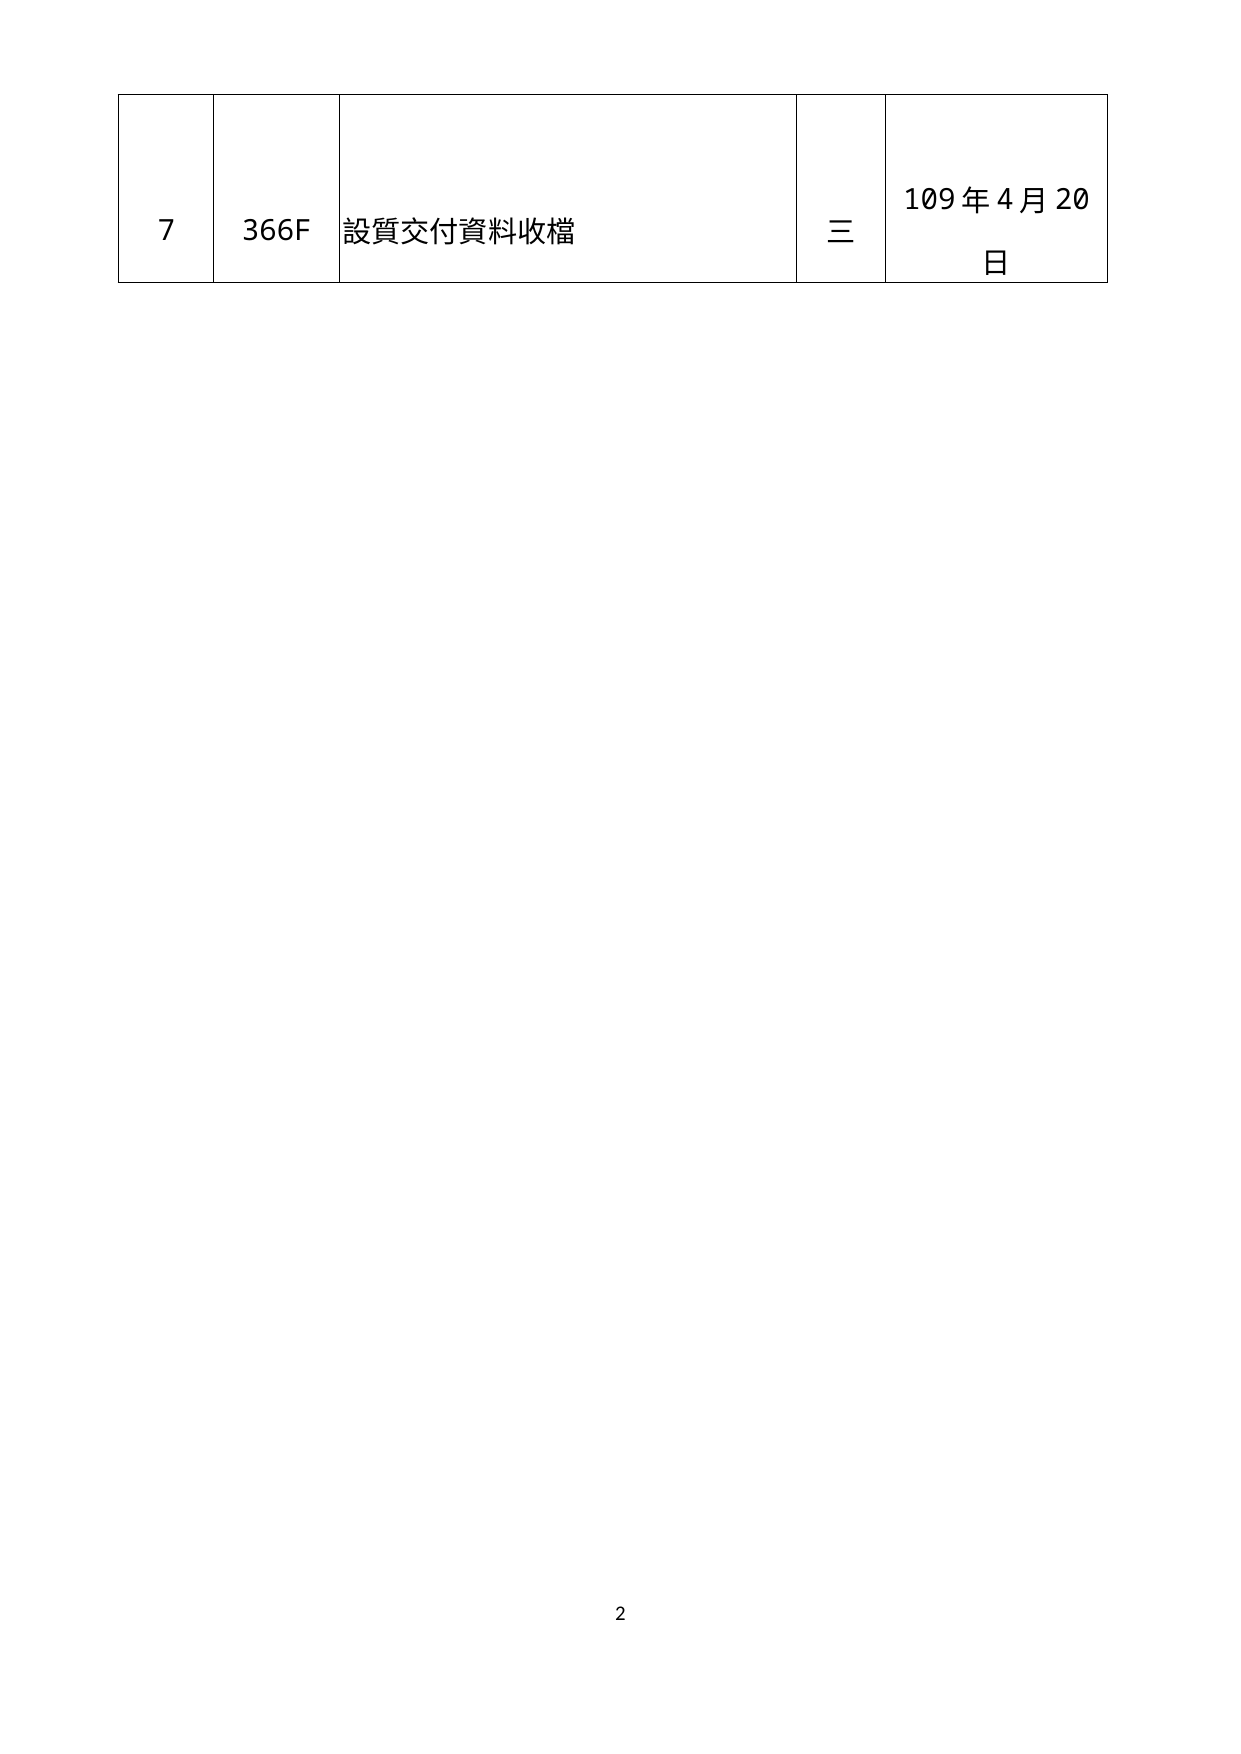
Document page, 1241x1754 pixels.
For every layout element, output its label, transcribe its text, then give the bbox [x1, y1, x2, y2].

table_cell 三 [797, 95, 885, 282]
table_cell 設質交付資料收檔 [340, 95, 796, 282]
table_cell 7 [119, 95, 213, 282]
table_cell 109年4月20日 [886, 95, 1107, 282]
table_cell 366F [214, 95, 339, 282]
